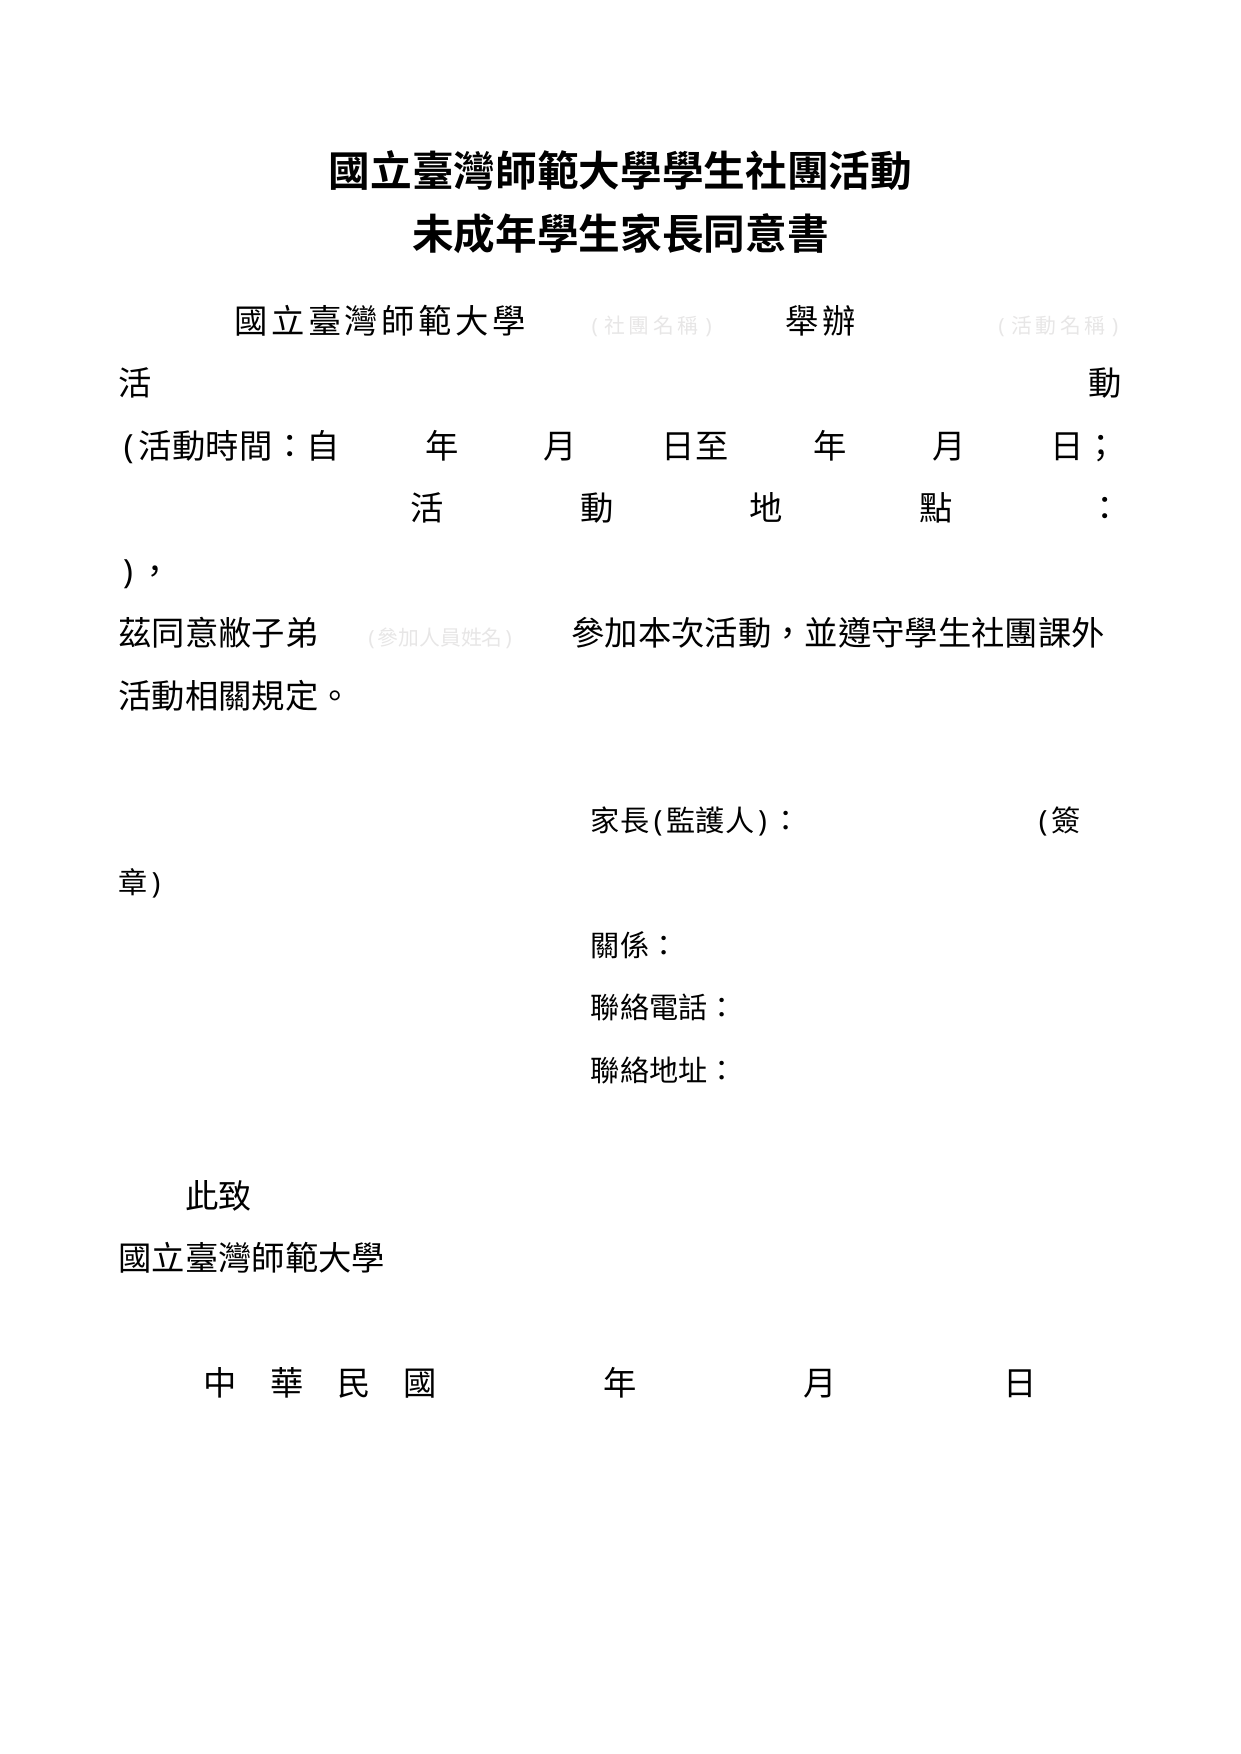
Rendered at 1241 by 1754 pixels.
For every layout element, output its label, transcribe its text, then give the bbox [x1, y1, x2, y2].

text 聯絡電話： [118, 964, 1122, 1027]
text 國立臺灣師範大學學生社團活動 [118, 127, 1122, 189]
text 聯絡地址： [118, 1027, 1122, 1089]
text 茲同意敝子弟 (參加人員姓名) 參加本次活動，並遵守學生社團課外活動相關規定。 [118, 589, 1122, 714]
text 國立臺灣師範大學 (社團名稱) 舉辦 (活動名稱) 活動 (活動時間：自 年 月 日至 年 月 日； 活動地點： )， [118, 277, 1122, 589]
text 中 華 民 國 年 月 日 [118, 1339, 1122, 1402]
text 此致 [118, 1152, 1122, 1214]
text 家長(監護人)： (簽章) [118, 777, 1122, 902]
text 關係： [118, 902, 1122, 964]
text 國立臺灣師範大學 [118, 1214, 1122, 1277]
text 未成年學生家長同意書 [118, 189, 1122, 252]
